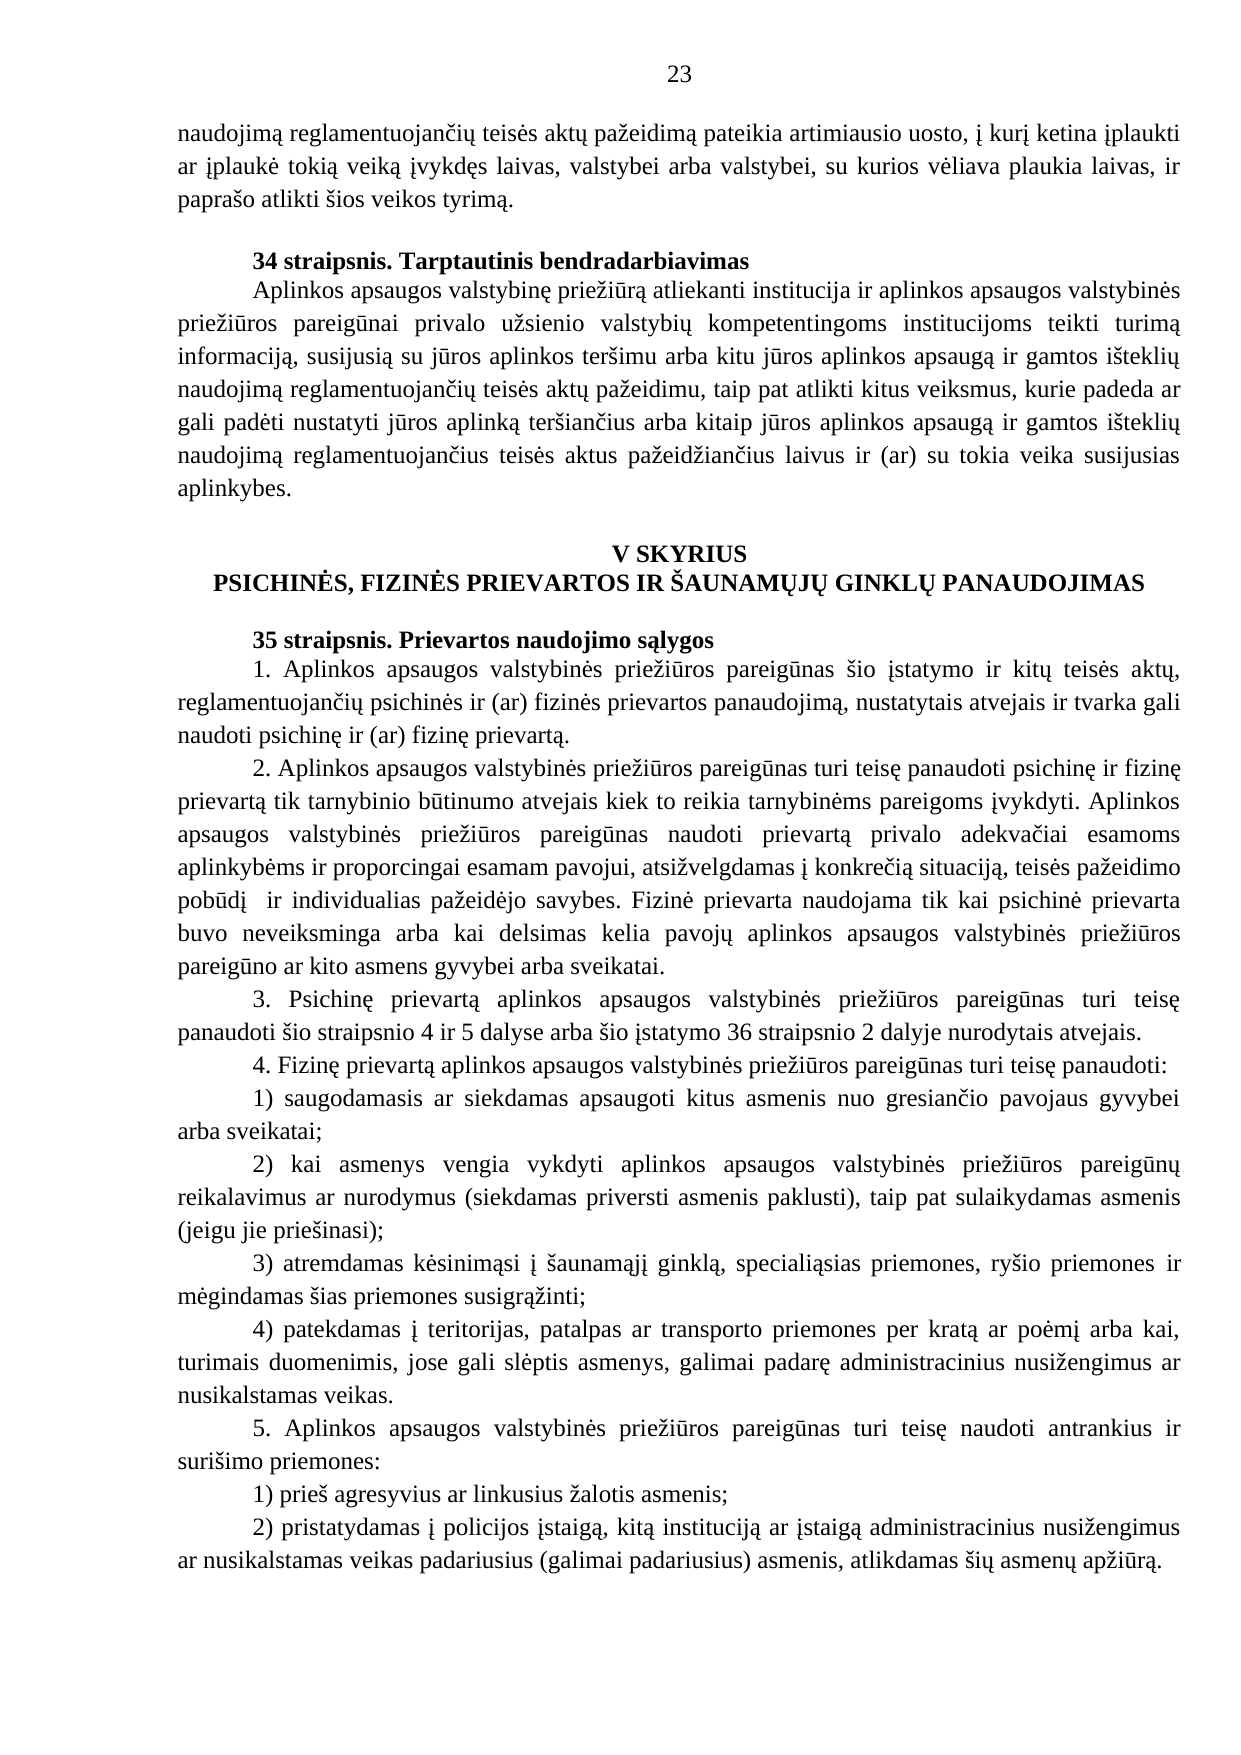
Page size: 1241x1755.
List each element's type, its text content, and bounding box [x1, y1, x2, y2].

text 4. Fizinę prievartą aplinkos apsaugos valstybinės priežiūros pareigūnas turi teisę panaudoti: [177, 1050, 1181, 1079]
text 5. Aplinkos apsaugos valstybinės priežiūros pareigūnas turi teisę naudoti antrankius ir surišimo priemones: [177, 1413, 1181, 1475]
text 2. Aplinkos apsaugos valstybinės priežiūros pareigūnas turi teisę panaudoti psichinę ir fizinę prievartą tik tarnybinio būtinumo atvejais kiek to reikia tarnybinėms pareigoms įvykdyti. Aplinkos apsaugos valstybinės priežiūros pareigūnas naudoti prievartą privalo adekvačiai esamoms aplinkybėms ir proporcingai esamam pavojui, atsižvelgdamas į konkrečią situaciją, teisės pažeidimo pobūdį ir individualias pažeidėjo savybes. Fizinė prievarta naudojama tik kai psichinė prievarta buvo neveiksminga arba kai delsimas kelia pavojų aplinkos apsaugos valstybinės priežiūros pareigūno ar kito asmens gyvybei arba sveikatai. [177, 753, 1181, 980]
text 3) atremdamas kėsinimąsi į šaunamąjį ginklą, specialiąsias priemones, ryšio priemones ir mėgindamas šias priemones susigrąžinti; [177, 1248, 1181, 1310]
text 35 straipsnis. Prievartos naudojimo sąlygos [177, 625, 1181, 654]
text 1) saugodamasis ar siekdamas apsaugoti kitus asmenis nuo gresiančio pavojaus gyvybei arba sveikatai; [177, 1083, 1181, 1145]
text Aplinkos apsaugos valstybinę priežiūrą atliekanti institucija ir aplinkos apsaugos valstybinės priežiūros pareigūnai privalo užsienio valstybių kompetentingoms institucijoms teikti turimą informaciją, susijusią su jūros aplinkos teršimu arba kitu jūros aplinkos apsaugą ir gamtos išteklių naudojimą reglamentuojančių teisės aktų pažeidimu, taip pat atlikti kitus veiksmus, kurie padeda ar gali padėti nustatyti jūros aplinką teršiančius arba kitaip jūros aplinkos apsaugą ir gamtos išteklių naudojimą reglamentuojančius teisės aktus pažeidžiančius laivus ir (ar) su tokia veika susijusias aplinkybes. [177, 275, 1181, 502]
text 1) prieš agresyvius ar linkusius žalotis asmenis; [177, 1479, 1181, 1508]
text 1. Aplinkos apsaugos valstybinės priežiūros pareigūnas šio įstatymo ir kitų teisės aktų, reglamentuojančių psichinės ir (ar) fizinės prievartos panaudojimą, nustatytais atvejais ir tvarka gali naudoti psichinę ir (ar) fizinę prievartą. [177, 654, 1181, 749]
text naudojimą reglamentuojančių teisės aktų pažeidimą pateikia artimiausio uosto, į kurį ketina įplaukti ar įplaukė tokią veiką įvykdęs laivas, valstybei arba valstybei, su kurios vėliava plaukia laivas, ir paprašo atlikti šios veikos tyrimą. [177, 118, 1181, 213]
text 3. Psichinę prievartą aplinkos apsaugos valstybinės priežiūros pareigūnas turi teisę panaudoti šio straipsnio 4 ir 5 dalyse arba šio įstatymo 36 straipsnio 2 dalyje nurodytais atvejais. [177, 984, 1181, 1046]
text PSICHINĖS, FIZINĖS PRIEVARTOS IR ŠAUNAMŲJŲ GINKLŲ PANAUDOJIMAS [177, 568, 1181, 596]
text V SKYRIUS [177, 539, 1181, 568]
text 2) pristatydamas į policijos įstaigą, kitą instituciją ar įstaigą administracinius nusižengimus ar nusikalstamas veikas padariusius (galimai padariusius) asmenis, atlikdamas šių asmenų apžiūrą. [177, 1512, 1181, 1574]
text 34 straipsnis. Tarptautinis bendradarbiavimas [177, 246, 1181, 275]
text 4) patekdamas į teritorijas, patalpas ar transporto priemones per kratą ar poėmį arba kai, turimais duomenimis, jose gali slėptis asmenys, galimai padarę administracinius nusižengimus ar nusikalstamas veikas. [177, 1314, 1181, 1409]
text 2) kai asmenys vengia vykdyti aplinkos apsaugos valstybinės priežiūros pareigūnų reikalavimus ar nurodymus (siekdamas priversti asmenis paklusti), taip pat sulaikydamas asmenis (jeigu jie priešinasi); [177, 1149, 1181, 1244]
